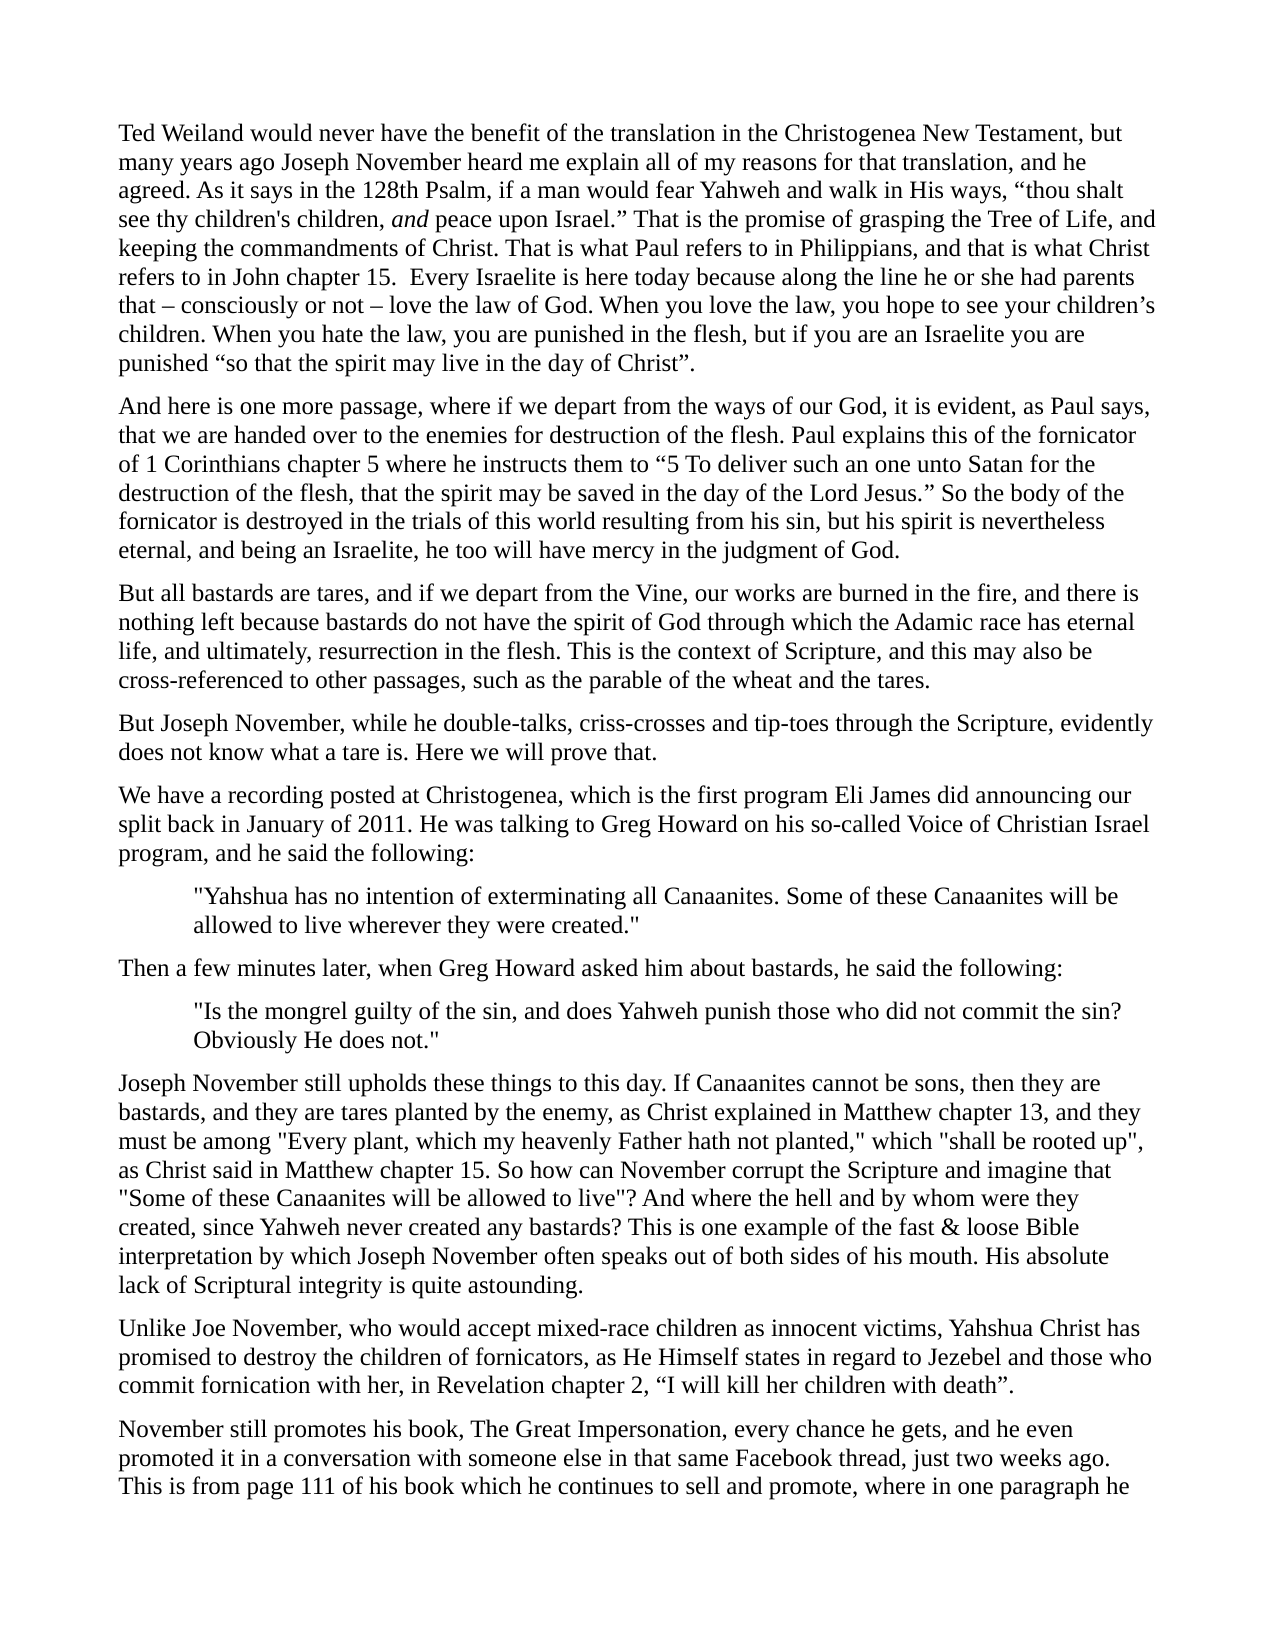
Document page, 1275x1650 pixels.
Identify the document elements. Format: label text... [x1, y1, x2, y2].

text Joseph November still upholds these things to this day. If Canaanites cannot be sons, then they are bastards, and they are tares planted by the enemy, as Christ explained in Matthew chapter 13, and they must be among "Every plant, which my heavenly Father hath not planted," which "shall be rooted up", as Christ said in Matthew chapter 15. So how can November corrupt the Scripture and imagine that "Some of these Canaanites will be allowed to live"? And where the hell and by whom were they created, since Yahweh never created any bastards? This is one example of the fast & loose Bible interpretation by which Joseph November often speaks out of both sides of his mouth. His absolute lack of Scriptural integrity is quite astounding. [118, 1068, 1157, 1298]
text Ted Weiland would never have the benefit of the translation in the Christogenea New Testament, but many years ago Joseph November heard me explain all of my reasons for that translation, and he agreed. As it says in the 128th Psalm, if a man would fear Yahweh and walk in His ways, “thou shalt see thy children's children, and peace upon Israel.” That is the promise of grasping the Tree of Life, and keeping the commandments of Christ. That is what Paul refers to in Philippians, and that is what Christ refers to in John chapter 15. Every Israelite is here today because along the line he or she had parents that – consciously or not – love the law of God. When you love the law, you hope to see your children’s children. When you hate the law, you are punished in the flesh, but if you are an Israelite you are punished “so that the spirit may live in the day of Christ”. [118, 118, 1157, 377]
text Unlike Joe November, who would accept mixed-race children as innocent victims, Yahshua Christ has promised to destroy the children of fornicators, as He Himself states in regard to Jezebel and those who commit fornication with her, in Revelation chapter 2, “I will kill her children with death”. [118, 1313, 1157, 1399]
text And here is one more passage, where if we depart from the ways of our God, it is evident, as Paul says, that we are handed over to the enemies for destruction of the flesh. Paul explains this of the fornicator of 1 Corinthians chapter 5 where he instructs them to “5 To deliver such an one unto Satan for the destruction of the flesh, that the spirit may be saved in the day of the Lord Jesus.” So the body of the fornicator is destroyed in the trials of this world resulting from his sin, but his spirit is nevertheless eternal, and being an Israelite, he too will have mercy in the judgment of God. [118, 391, 1157, 564]
text "Yahshua has no intention of exterminating all Canaanites. Some of these Canaanites will be allowed to live wherever they were created." [193, 881, 1157, 938]
text But all bastards are tares, and if we depart from the Vine, our works are burned in the fire, and there is nothing left because bastards do not have the spirit of God through which the Adamic race has eternal life, and ultimately, resurrection in the flesh. This is the context of Scripture, and this may also be cross-referenced to other passages, such as the parable of the wheat and the tares. [118, 578, 1157, 693]
text But Joseph November, while he double-talks, criss-crosses and tip-toes through the Scripture, evidently does not know what a tare is. Here we will prove that. [118, 708, 1157, 766]
text November still promotes his book, The Great Impersonation, every chance he gets, and he even promoted it in a conversation with someone else in that same Facebook thread, just two weeks ago. This is from page 111 of his book which he continues to sell and promote, where in one paragraph he [118, 1414, 1157, 1500]
text Then a few minutes later, when Greg Howard asked him about bastards, he said the following: [118, 953, 1157, 982]
text We have a recording posted at Christogenea, which is the first program Eli James did announcing our split back in January of 2011. He was talking to Greg Howard on his so-called Voice of Christian Israel program, and he said the following: [118, 780, 1157, 866]
text "Is the mongrel guilty of the sin, and does Yahweh punish those who did not commit the sin? Obviously He does not." [193, 996, 1157, 1054]
